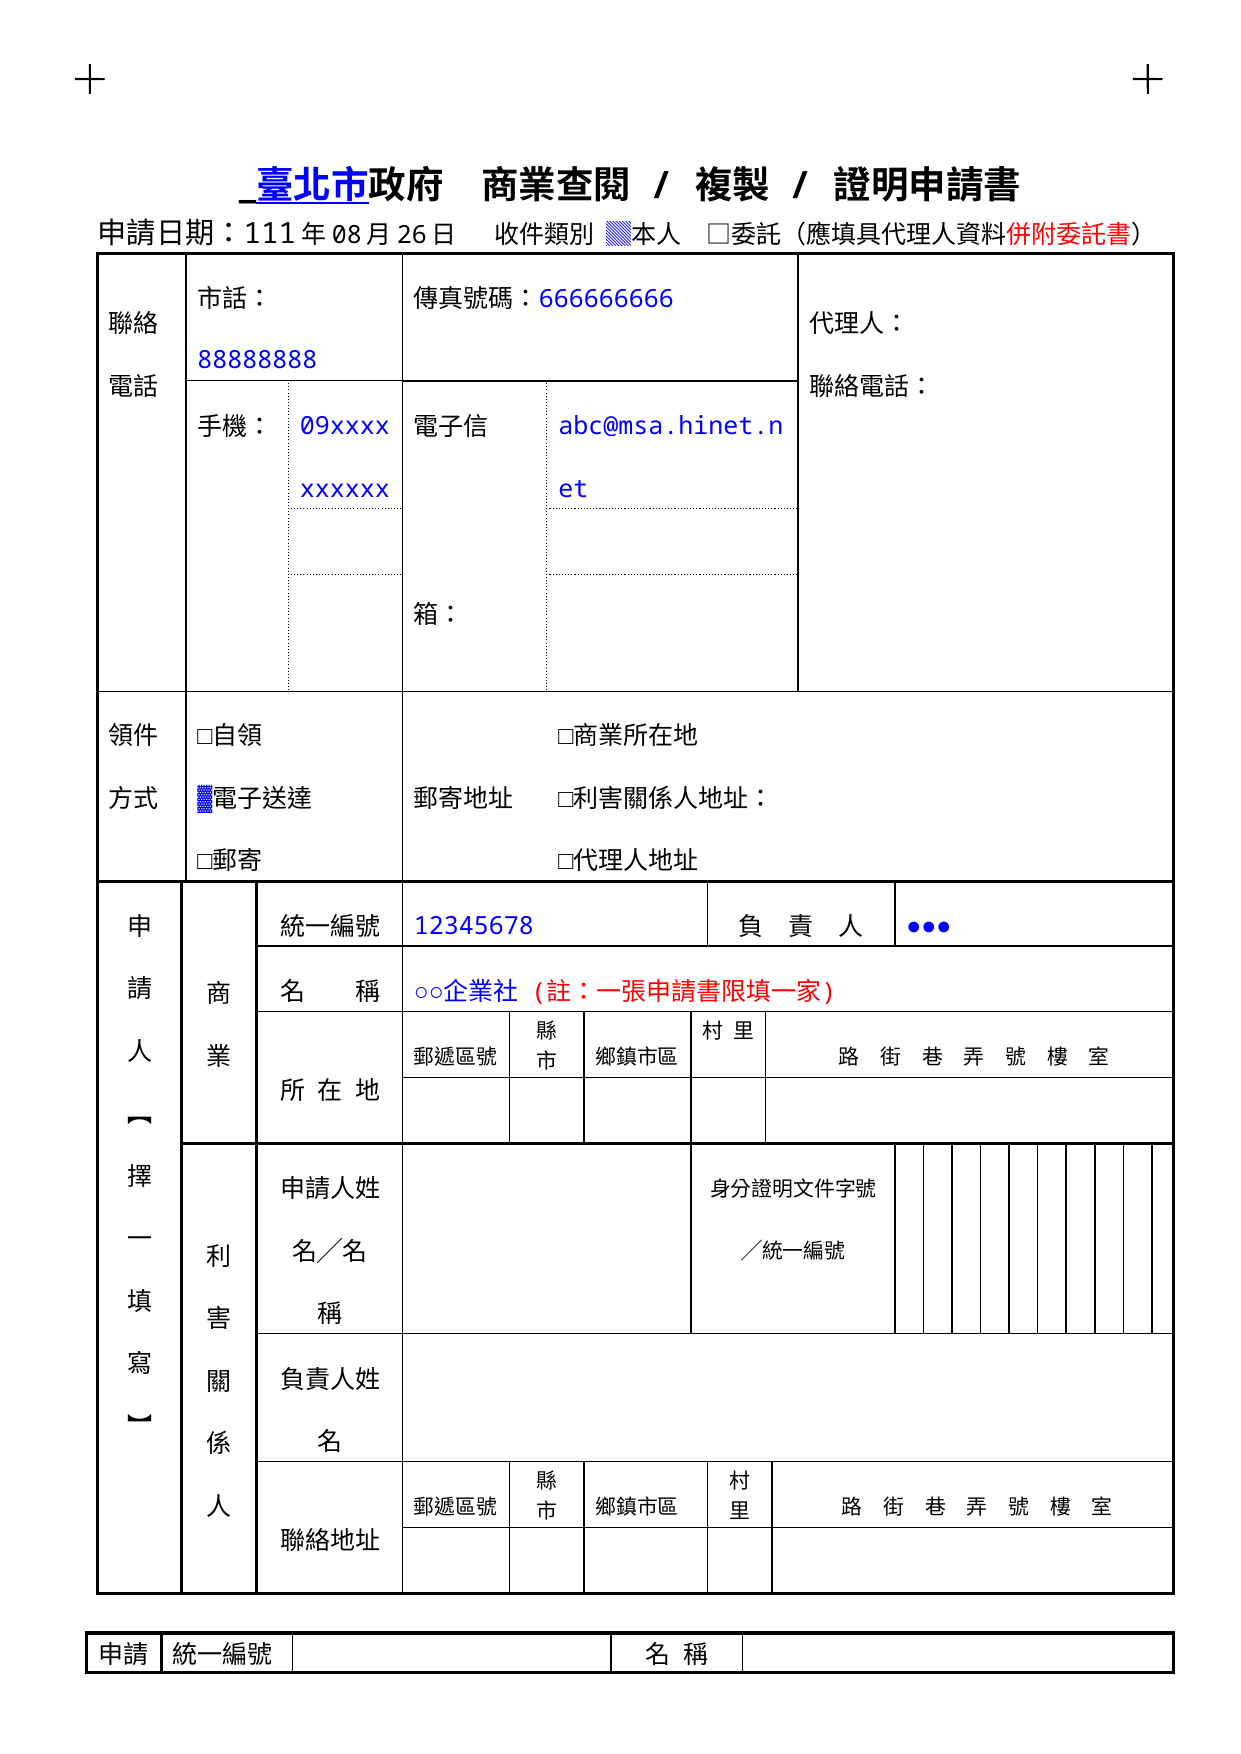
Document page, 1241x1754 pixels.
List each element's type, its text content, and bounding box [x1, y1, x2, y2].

table_header 市話：88888888 [187, 255, 402, 380]
table_cell 村 里 [692, 1012, 765, 1076]
table_cell [896, 1145, 923, 1333]
table_cell [86, 252, 1174, 1631]
table_header 傳真號碼：666666666 [403, 255, 797, 380]
table_cell 路 街 巷 弄 號 樓 室 [773, 1462, 1172, 1526]
table_cell [403, 1078, 509, 1142]
table_header _臺北市政府 商業查閱 / 複製 / 證明申請書 [86, 155, 1174, 209]
table_cell [953, 1145, 980, 1333]
table_cell 領件方式 [99, 692, 185, 879]
table_cell 申請人姓名╱名 稱 [258, 1145, 402, 1333]
table_cell [547, 574, 797, 691]
table_cell □自領 ▓電子送達 □郵寄 [187, 692, 402, 879]
table_cell [403, 1145, 690, 1333]
table_cell 名 稱 [258, 947, 402, 1011]
table_cell [981, 1145, 1008, 1333]
table_cell 所 在 地 [258, 1012, 402, 1142]
table_cell [766, 1078, 1172, 1142]
table_cell ○○企業社 (註：一張申請書限填一家) [403, 947, 1172, 1011]
table_cell [1067, 1145, 1094, 1333]
table_cell 村 里 [708, 1462, 771, 1526]
table_cell 身分證明文件字號╱統一編號 [692, 1145, 894, 1333]
table_cell 電子信箱： [403, 382, 547, 691]
table_cell [510, 1528, 583, 1592]
table_cell [924, 1145, 951, 1333]
table_cell [288, 574, 402, 691]
table_cell [743, 1635, 1172, 1671]
table_cell 申 請 人 ︻ 擇 一 填 寫 ︼ [99, 883, 180, 1592]
table_cell [403, 1528, 509, 1592]
table_cell 12345678 [403, 883, 707, 945]
table_header 代理人： 聯絡電話： [799, 255, 1172, 691]
table_cell [547, 508, 797, 574]
table_cell 郵寄地址 [403, 692, 547, 879]
table_cell abc@msa.hinet.net [547, 382, 797, 508]
table_cell [708, 1528, 771, 1592]
table_cell 申請日期：111年08月26日 收件類別 ▓本人 □委託（應填具代理人資料併附委託書） [86, 210, 1174, 252]
table_cell [510, 1078, 583, 1142]
table_cell 鄉鎮市區 [585, 1012, 690, 1076]
table_cell 名 稱 [612, 1635, 742, 1671]
table_cell [403, 1334, 1172, 1461]
table_cell [1038, 1145, 1065, 1333]
table_cell 聯絡地址 [258, 1462, 402, 1592]
table_header 聯絡電話 [99, 255, 185, 691]
table_cell [773, 1528, 1172, 1592]
table_cell 統一編號 [258, 883, 402, 945]
table_cell 利 害 關 係 人 [183, 1145, 255, 1592]
table_cell [1124, 1145, 1151, 1333]
table_cell 鄉鎮市區 [585, 1462, 707, 1526]
table_cell 郵遞區號 [403, 1462, 509, 1526]
table_cell [585, 1078, 690, 1142]
table_cell 負責人姓名 [258, 1334, 402, 1461]
table_cell 商 業 [183, 883, 255, 1142]
table_cell [1096, 1145, 1123, 1333]
table_cell □商業所在地 □利害關係人地址： □代理人地址 [547, 692, 1172, 879]
table_cell [293, 1635, 610, 1671]
table_cell 縣 市 [510, 1012, 583, 1076]
table_cell [288, 508, 402, 574]
table_cell 郵遞區號 [403, 1012, 509, 1076]
table_cell 手機： [187, 381, 288, 691]
table_cell [1153, 1145, 1172, 1333]
table_cell 負 責 人 [708, 883, 894, 945]
table_cell 申請 [88, 1635, 160, 1671]
table_cell 路 街 巷 弄 號 樓 室 [766, 1012, 1172, 1076]
table_cell 09xxxxxxxxxx [288, 381, 402, 508]
table_cell [1010, 1145, 1037, 1333]
table_cell [692, 1078, 765, 1142]
table_cell [585, 1528, 707, 1592]
table_cell 縣 市 [510, 1462, 583, 1526]
table_cell ●●● [896, 883, 1172, 945]
table_cell 統一編號 [163, 1635, 292, 1671]
